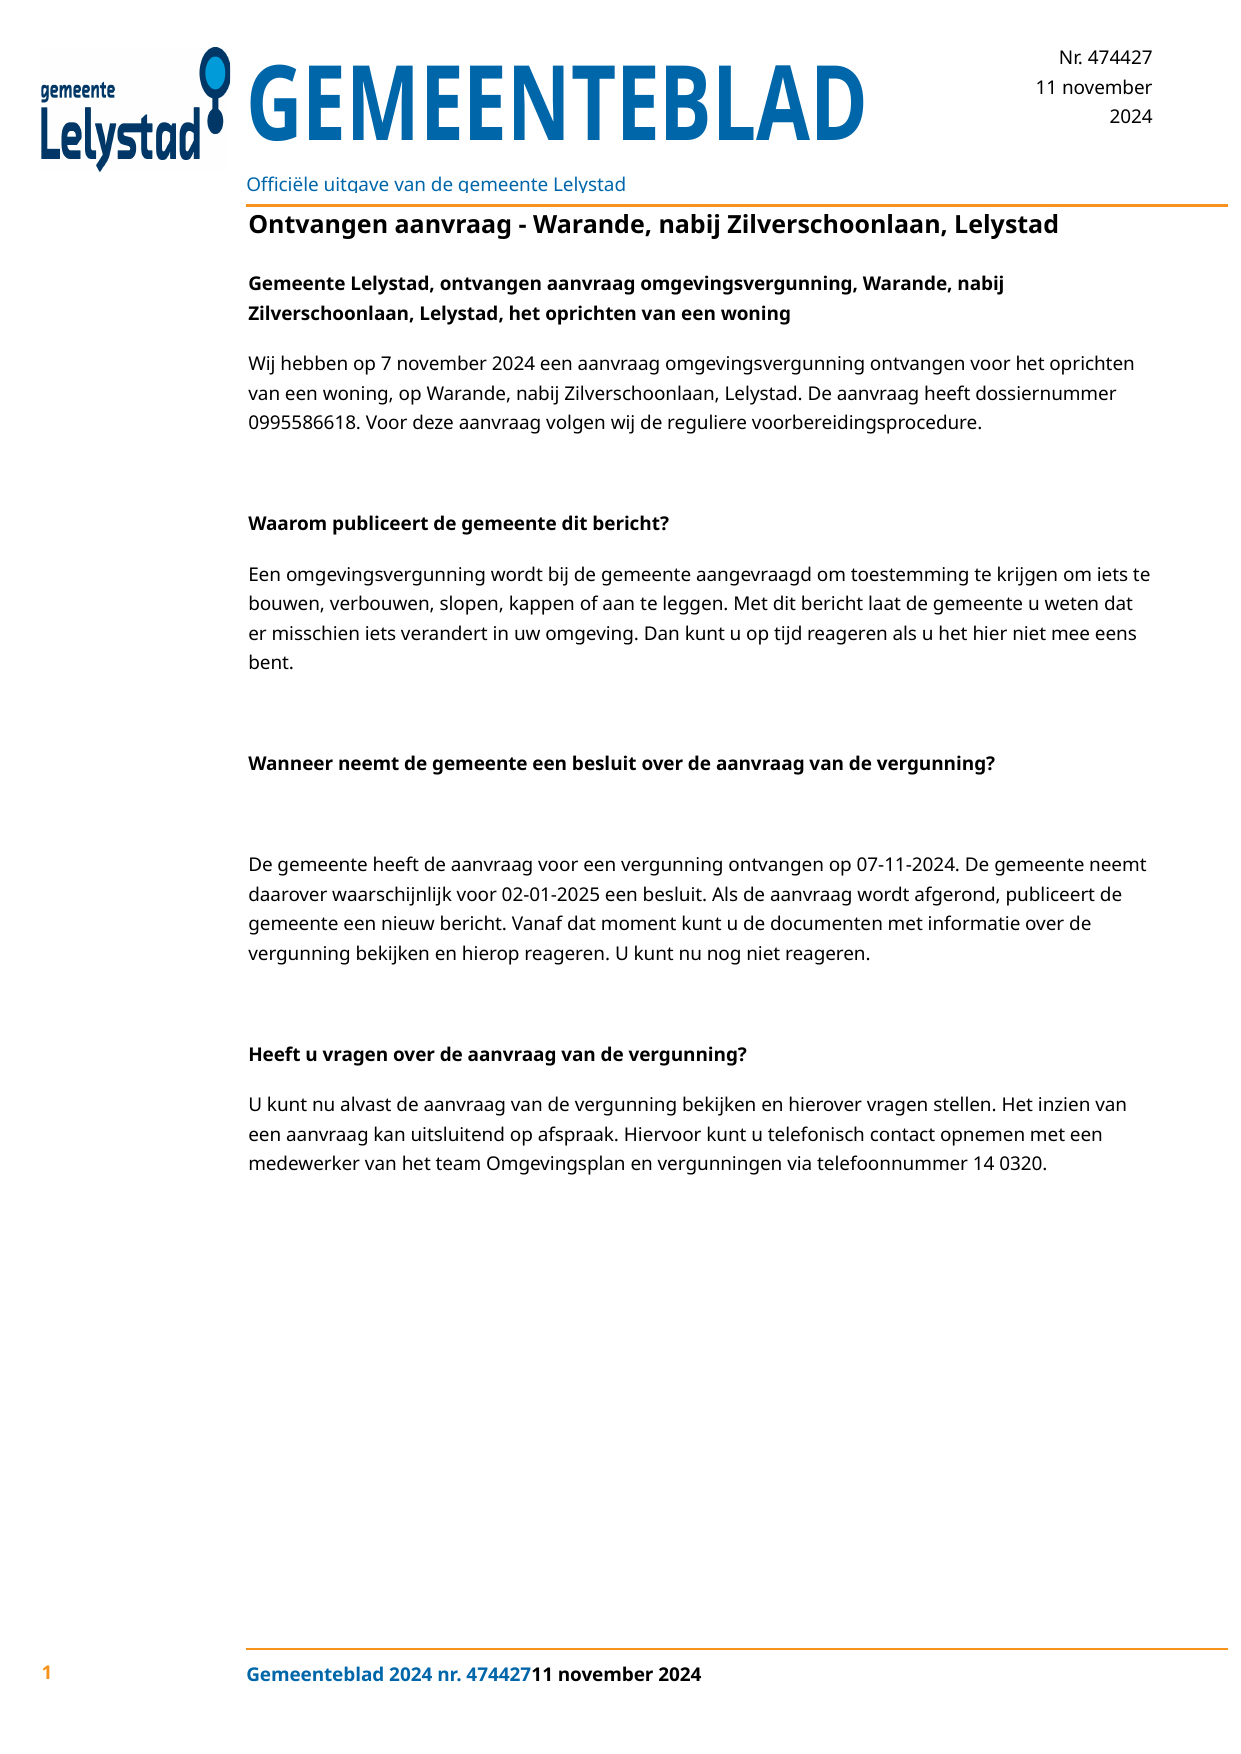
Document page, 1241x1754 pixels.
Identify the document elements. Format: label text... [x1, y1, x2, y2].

text U kunt nu alvast de aanvraag van de vergunning bekijken en hierover vragen stellen. Het inzien van een aanvraag kan uitsluitend op afspraak. Hiervoor kunt u telefonisch contact opnemen met een medewerker van het team Omgevingsplan en vergunningen via telefoonnummer 14 0320. [248, 1091, 1152, 1176]
text Waarom publiceert de gemeente dit bericht? [248, 510, 1152, 536]
text Een omgevingsvergunning wordt bij de gemeente aangevraagd om toestemming te krijgen om iets te bouwen, verbouwen, slopen, kappen of aan te leggen. Met dit bericht laat de gemeente u weten dat er misschien iets verandert in uw omgeving. Dan kunt u op tijd reageren als u het hier niet mee eens bent. [248, 561, 1152, 675]
text Ontvangen aanvraag - Warande, nabij Zilverschoonlaan, Lelystad [248, 207, 1152, 241]
text Wij hebben op 7 november 2024 een aanvraag omgevingsvergunning ontvangen voor het oprichten van een woning, op Warande, nabij Zilverschoonlaan, Lelystad. De aanvraag heeft dossiernummer 0995586618. Voor deze aanvraag volgen wij de reguliere voorbereidingsprocedure. [248, 350, 1152, 435]
text Wanneer neemt de gemeente een besluit over de aanvraag van de vergunning? [248, 750, 1152, 776]
picture [41, 47, 231, 172]
text De gemeente heeft de aanvraag voor een vergunning ontvangen op 07-11-2024. De gemeente neemt daarover waarschijnlijk voor 02-01-2025 een besluit. Als de aanvraag wordt afgerond, publiceert de gemeente een nieuw bericht. Vanaf dat moment kunt u de documenten met informatie over de vergunning bekijken en hierop reageren. U kunt nu nog niet reageren. [248, 851, 1152, 966]
text Gemeente Lelystad, ontvangen aanvraag omgevingsvergunning, Warande, nabij Zilverschoonlaan, Lelystad, het oprichten van een woning [248, 270, 1152, 326]
text Heeft u vragen over de aanvraag van de vergunning? [248, 1041, 1152, 1066]
